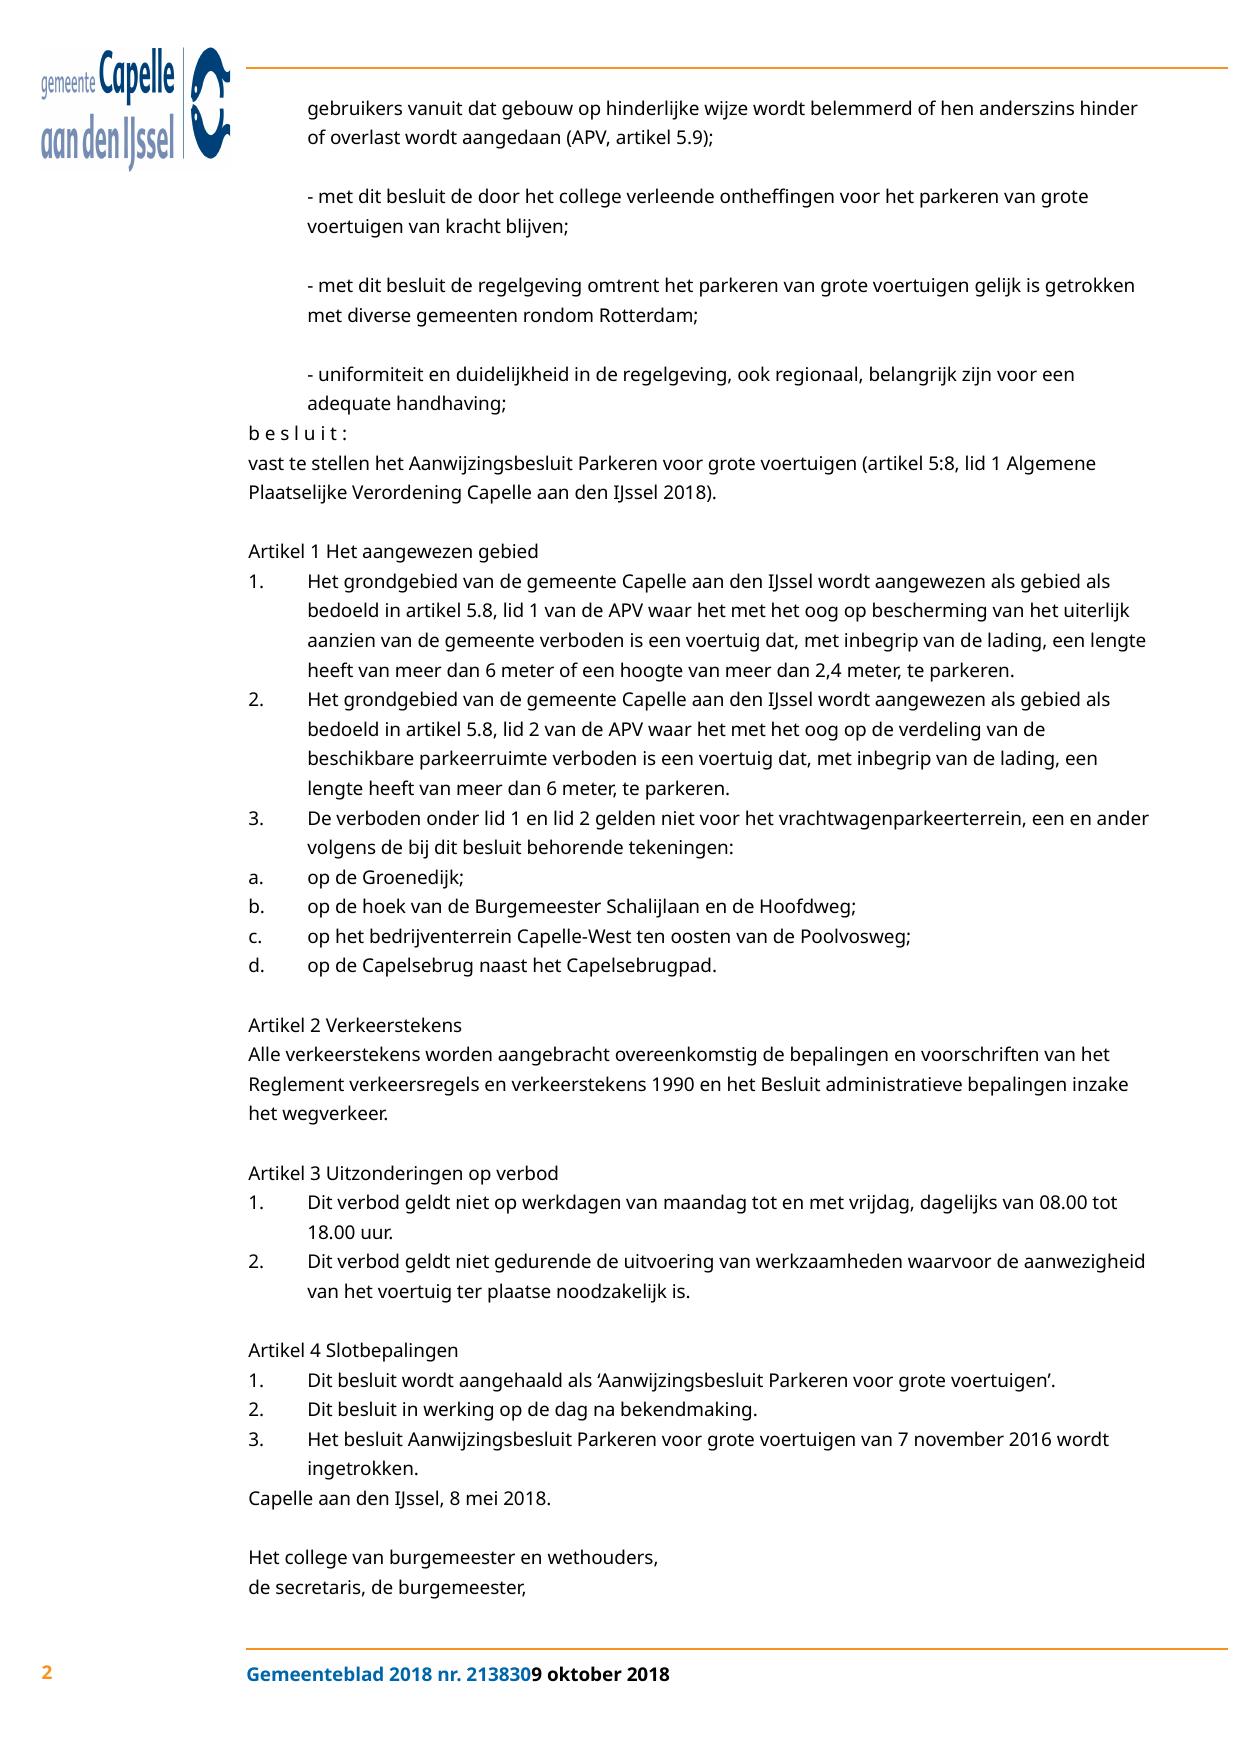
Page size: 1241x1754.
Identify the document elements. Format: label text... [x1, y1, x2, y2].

text Capelle aan den IJssel, 8 mei 2018. [248, 1485, 1152, 1511]
list - uniformiteit en duidelijkheid in de regelgeving, ook regionaal, belangrijk zijn voor een adequate handhaving; [248, 361, 1152, 416]
text Artikel 1 Het aangewezen gebied [248, 538, 1152, 564]
list Het grondgebied van de gemeente Capelle aan den IJssel wordt aangewezen als gebied als bedoeld in artikel 5.8, lid 2 van de APV waar het met het oog op de verdeling van de beschikbare parkeerruimte verboden is een voertuig dat, met inbegrip van de lading, een lengte heeft van meer dan 6 meter, te parkeren. [248, 686, 1152, 801]
list - met dit besluit de door het college verleende ontheffingen voor het parkeren van grote voertuigen van kracht blijven; [248, 183, 1152, 239]
text vast te stellen het Aanwijzingsbesluit Parkeren voor grote voertuigen (artikel 5:8, lid 1 Algemene Plaatselijke Verordening Capelle aan den IJssel 2018). [248, 450, 1152, 505]
text Artikel 2 Verkeerstekens [248, 1012, 1152, 1038]
list - met dit besluit de regelgeving omtrent het parkeren van grote voertuigen gelijk is getrokken met diverse gemeenten rondom Rotterdam; [248, 272, 1152, 328]
list Dit verbod geldt niet op werkdagen van maandag tot en met vrijdag, dagelijks van 08.00 tot 18.00 uur. [248, 1189, 1152, 1245]
list gebruikers vanuit dat gebouw op hinderlijke wijze wordt belemmerd of hen anderszins hinder of overlast wordt aangedaan (APV, artikel 5.9); [248, 95, 1152, 150]
list op de Groenedijk; [248, 864, 1152, 890]
list De verboden onder lid 1 en lid 2 gelden niet voor het vrachtwagenparkeerterrein, een en ander volgens de bij dit besluit behorende tekeningen: [248, 805, 1152, 860]
list op het bedrijventerrein Capelle-West ten oosten van de Poolvosweg; [248, 923, 1152, 949]
text Artikel 3 Uitzonderingen op verbod [248, 1160, 1152, 1186]
picture [41, 47, 231, 172]
text Het college van burgemeester en wethouders, [248, 1544, 1152, 1570]
list Het besluit Aanwijzingsbesluit Parkeren voor grote voertuigen van 7 november 2016 wordt ingetrokken. [248, 1426, 1152, 1481]
text de secretaris, de burgemeester, [248, 1574, 1152, 1600]
list op de hoek van de Burgemeester Schalijlaan en de Hoofdweg; [248, 893, 1152, 919]
text Artikel 4 Slotbepalingen [248, 1337, 1152, 1363]
list Dit besluit wordt aangehaald als ‘Aanwijzingsbesluit Parkeren voor grote voertuigen’. [248, 1367, 1152, 1393]
text b e s l u i t : [248, 420, 1152, 446]
list Het grondgebied van de gemeente Capelle aan den IJssel wordt aangewezen als gebied als bedoeld in artikel 5.8, lid 1 van de APV waar het met het oog op bescherming van het uiterlijk aanzien van de gemeente verboden is een voertuig dat, met inbegrip van de lading, een lengte heeft van meer dan 6 meter of een hoogte van meer dan 2,4 meter, te parkeren. [248, 568, 1152, 683]
list Dit verbod geldt niet gedurende de uitvoering van werkzaamheden waarvoor de aanwezigheid van het voertuig ter plaatse noodzakelijk is. [248, 1248, 1152, 1304]
list Dit besluit in werking op de dag na bekendmaking. [248, 1396, 1152, 1422]
list op de Capelsebrug naast het Capelsebrugpad. [248, 953, 1152, 978]
text Alle verkeerstekens worden aangebracht overeenkomstig de bepalingen en voorschriften van het Reglement verkeersregels en verkeerstekens 1990 en het Besluit administratieve bepalingen inzake het wegverkeer. [248, 1041, 1152, 1126]
